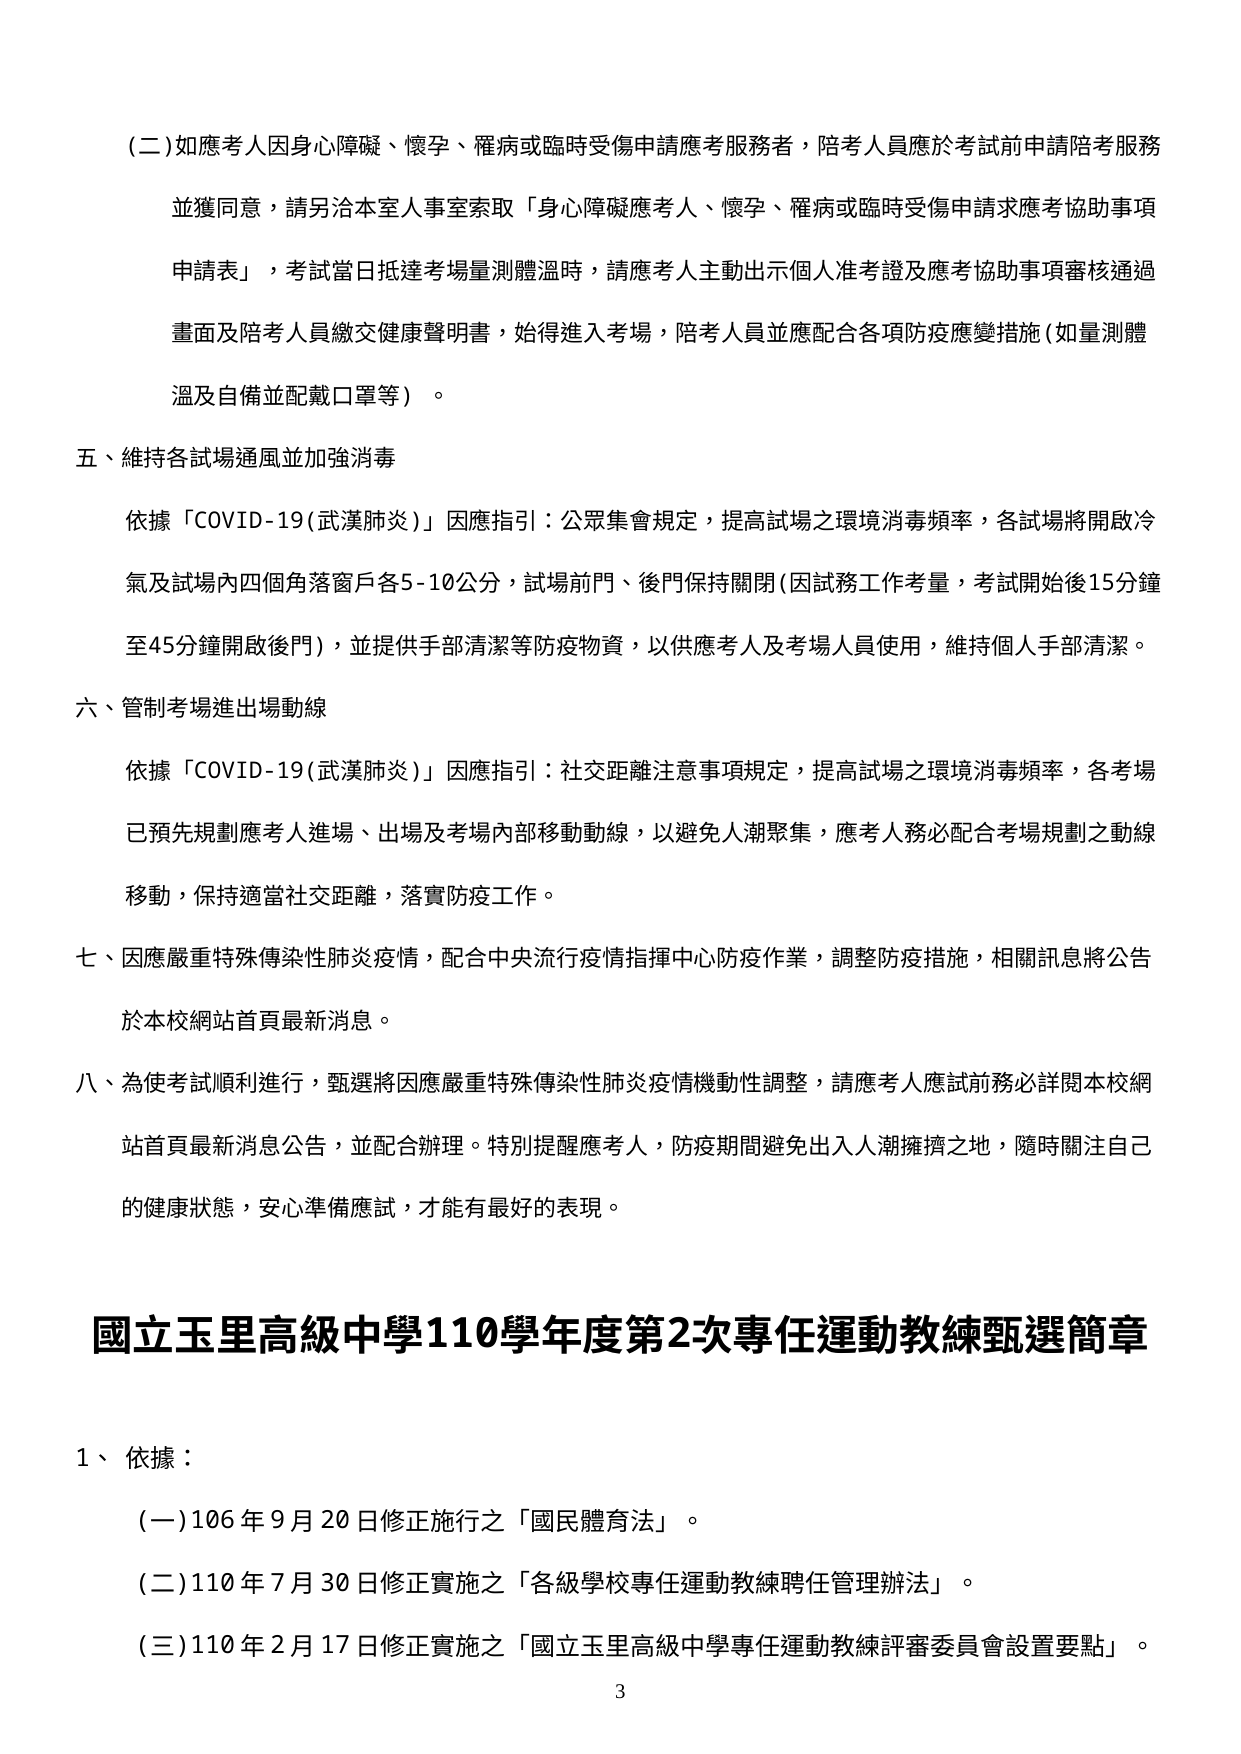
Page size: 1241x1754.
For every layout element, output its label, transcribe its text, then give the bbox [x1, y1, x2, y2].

text (三)110年2月17日修正實施之「國立玉里高級中學專任運動教練評審委員會設置要點」。 [75, 1602, 1165, 1665]
text 國立玉里高級中學110學年度第2次專任運動教練甄選簡章 [75, 1290, 1165, 1352]
text (一)106年9月20日修正施行之「國民體育法」。 [75, 1477, 1165, 1540]
text 五、維持各試場通風並加強消毒 [75, 415, 1165, 477]
text (二)110年7月30日修正實施之「各級學校專任運動教練聘任管理辦法」。 [75, 1540, 1165, 1602]
text 七、因應嚴重特殊傳染性肺炎疫情，配合中央流行疫情指揮中心防疫作業，調整防疫措施，相關訊息將公告於本校網站首頁最新消息。 [75, 915, 1165, 1040]
text 六、管制考場進出場動線 [75, 665, 1165, 727]
list 依據： [75, 1415, 1165, 1477]
text 八、為使考試順利進行，甄選將因應嚴重特殊傳染性肺炎疫情機動性調整，請應考人應試前務必詳閱本校網站首頁最新消息公告，並配合辦理。特別提醒應考人，防疫期間避免出入人潮擁擠之地，隨時關注自己的健康狀態，安心準備應試，才能有最好的表現。 [75, 1040, 1165, 1227]
text 依據「COVID-19(武漢肺炎)」因應指引：公眾集會規定，提高試場之環境消毒頻率，各試場將開啟冷氣及試場內四個角落窗戶各5-10公分，試場前門、後門保持關閉(因試務工作考量，考試開始後15分鐘至45分鐘開啟後門)，並提供手部清潔等防疫物資，以供應考人及考場人員使用，維持個人手部清潔。 [125, 477, 1165, 665]
text 依據「COVID-19(武漢肺炎)」因應指引：社交距離注意事項規定，提高試場之環境消毒頻率，各考場已預先規劃應考人進場、出場及考場內部移動動線，以避免人潮聚集，應考人務必配合考場規劃之動線移動，保持適當社交距離，落實防疫工作。 [125, 727, 1165, 915]
text (二)如應考人因身心障礙、懷孕、罹病或臨時受傷申請應考服務者，陪考人員應於考試前申請陪考服務並獲同意，請另洽本室人事室索取「身心障礙應考人、懷孕、罹病或臨時受傷申請求應考協助事項申請表」，考試當日抵達考場量測體溫時，請應考人主動出示個人准考證及應考協助事項審核通過畫面及陪考人員繳交健康聲明書，始得進入考場，陪考人員並應配合各項防疫應變措施(如量測體溫及自備並配戴口罩等) 。 [125, 102, 1165, 415]
